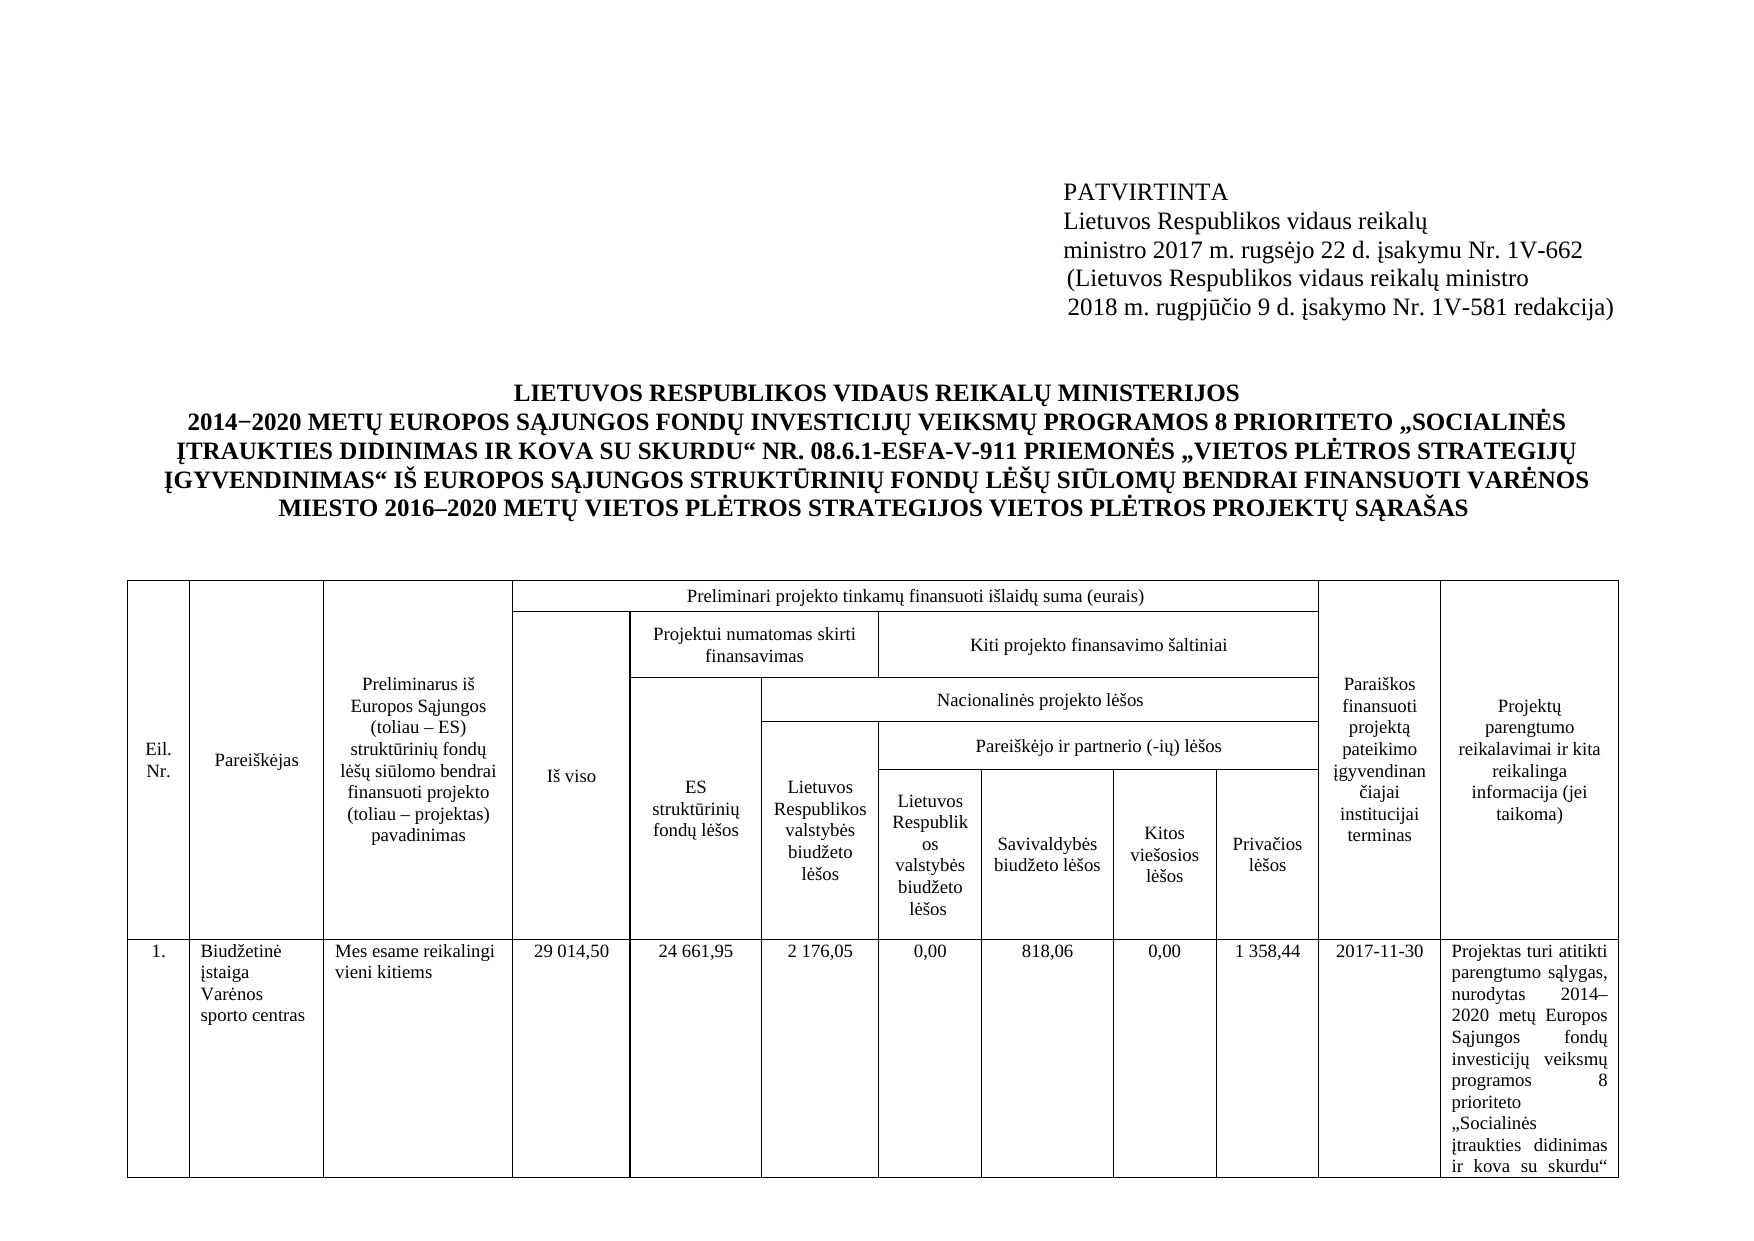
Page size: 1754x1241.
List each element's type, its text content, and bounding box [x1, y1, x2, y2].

text Lietuvos Respublikos vidaus reikalų [1063, 206, 1636, 235]
table_header Eil. Nr. [128, 581, 189, 938]
table_cell 0,00 [1114, 940, 1216, 1177]
table_cell Nacionalinės projekto lėšos [762, 678, 1318, 721]
table_cell Mes esame reikalingi vieni kitiems [324, 940, 512, 1177]
text ministro 2017 m. rugsėjo 22 d. įsakymu Nr. 1V-662 [1063, 235, 1636, 263]
text 2014−2020 METŲ EUROPOS SĄJUNGOS FONDŲ INVESTICIJŲ VEIKSMŲ PROGRAMOS 8 PRIORITETO „SOCIALINĖS ĮTRAUKTIES DIDINIMAS IR KOVA SU SKURDU“ NR. 08.6.1-ESFA-V-911 PRIEMONĖS „VIETOS PLĖTROS STRATEGIJŲ ĮGYVENDINIMAS“ IŠ EUROPOS SĄJUNGOS STRUKTŪRINIŲ FONDŲ LĖŠŲ SIŪLOMŲ BENDRAI FINANSUOTI VARĖNOS MIESTO 2016–2020 METŲ VIETOS PLĖTROS STRATEGIJOS VIETOS PLĖTROS PROJEKTŲ SĄRAŠAS [118, 407, 1636, 522]
table_header Projektų parengtumo reikalavimai ir kita reikalinga informacija (jei taikoma) [1441, 581, 1618, 938]
table_cell Savivaldybės biudžeto lėšos [982, 770, 1113, 938]
table_cell 2 176,05 [762, 940, 878, 1177]
text LIETUVOS RESPUBLIKOS VIDAUS REIKALŲ MINISTERIJOS [118, 378, 1636, 407]
table_cell Biudžetinė įstaiga Varėnos sporto centras [190, 940, 323, 1177]
table_cell [1619, 769, 1624, 938]
table_cell Lietuvos Respublikos valstybės biudžeto lėšos [762, 722, 878, 938]
table_cell Lietuvos Respublikos valstybės biudžeto lėšos [879, 770, 981, 938]
table_cell [1619, 677, 1624, 721]
table_header Paraiškos finansuoti projektą pateikimo įgyvendinančiajai institucijai terminas [1319, 581, 1440, 938]
table_header [1619, 580, 1624, 611]
table_header Preliminarus iš Europos Sąjungos (toliau – ES) struktūrinių fondų lėšų siūlomo bendrai finansuoti projekto (toliau – projektas) pavadinimas [324, 581, 512, 938]
table_cell Kitos viešosios lėšos [1114, 770, 1216, 938]
table_cell Privačios lėšos [1217, 770, 1318, 938]
table_cell [1619, 611, 1624, 677]
table_cell [1619, 939, 1624, 1177]
table_cell ES struktūrinių fondų lėšos [631, 678, 761, 938]
table_cell Projektui numatomas skirti finansavimas [631, 612, 878, 677]
table_cell Iš viso [513, 612, 629, 938]
table_cell Kiti projekto finansavimo šaltiniai [879, 612, 1318, 677]
table_header Pareiškėjas [190, 581, 323, 938]
table_cell Projektas turi atitikti parengtumo sąlygas, nurodytas 2014–2020 metų Europos Sąjungos fondų investicijų veiksmų programos 8 prioriteto „Socialinės įtraukties didinimas ir kova su skurdu“ [1441, 940, 1618, 1177]
table_cell 818,06 [982, 940, 1113, 1177]
table_cell 2017-11-30 [1319, 940, 1440, 1177]
table_cell [1619, 721, 1624, 769]
table_cell Pareiškėjo ir partnerio (-ių) lėšos [879, 722, 1318, 769]
table_cell 1. [128, 940, 189, 1177]
table_header Preliminari projekto tinkamų finansuoti išlaidų suma (eurais) [513, 581, 1318, 611]
text PATVIRTINTA [1063, 177, 1636, 206]
table_cell 24 661,95 [631, 940, 761, 1177]
table_cell 1 358,44 [1217, 940, 1318, 1177]
table_cell 29 014,50 [513, 940, 629, 1177]
text 2018 m. rugpjūčio 9 d. įsakymo Nr. 1V-581 redakcija) [118, 292, 1636, 321]
text (Lietuvos Respublikos vidaus reikalų ministro [118, 263, 1636, 292]
table_cell 0,00 [879, 940, 981, 1177]
